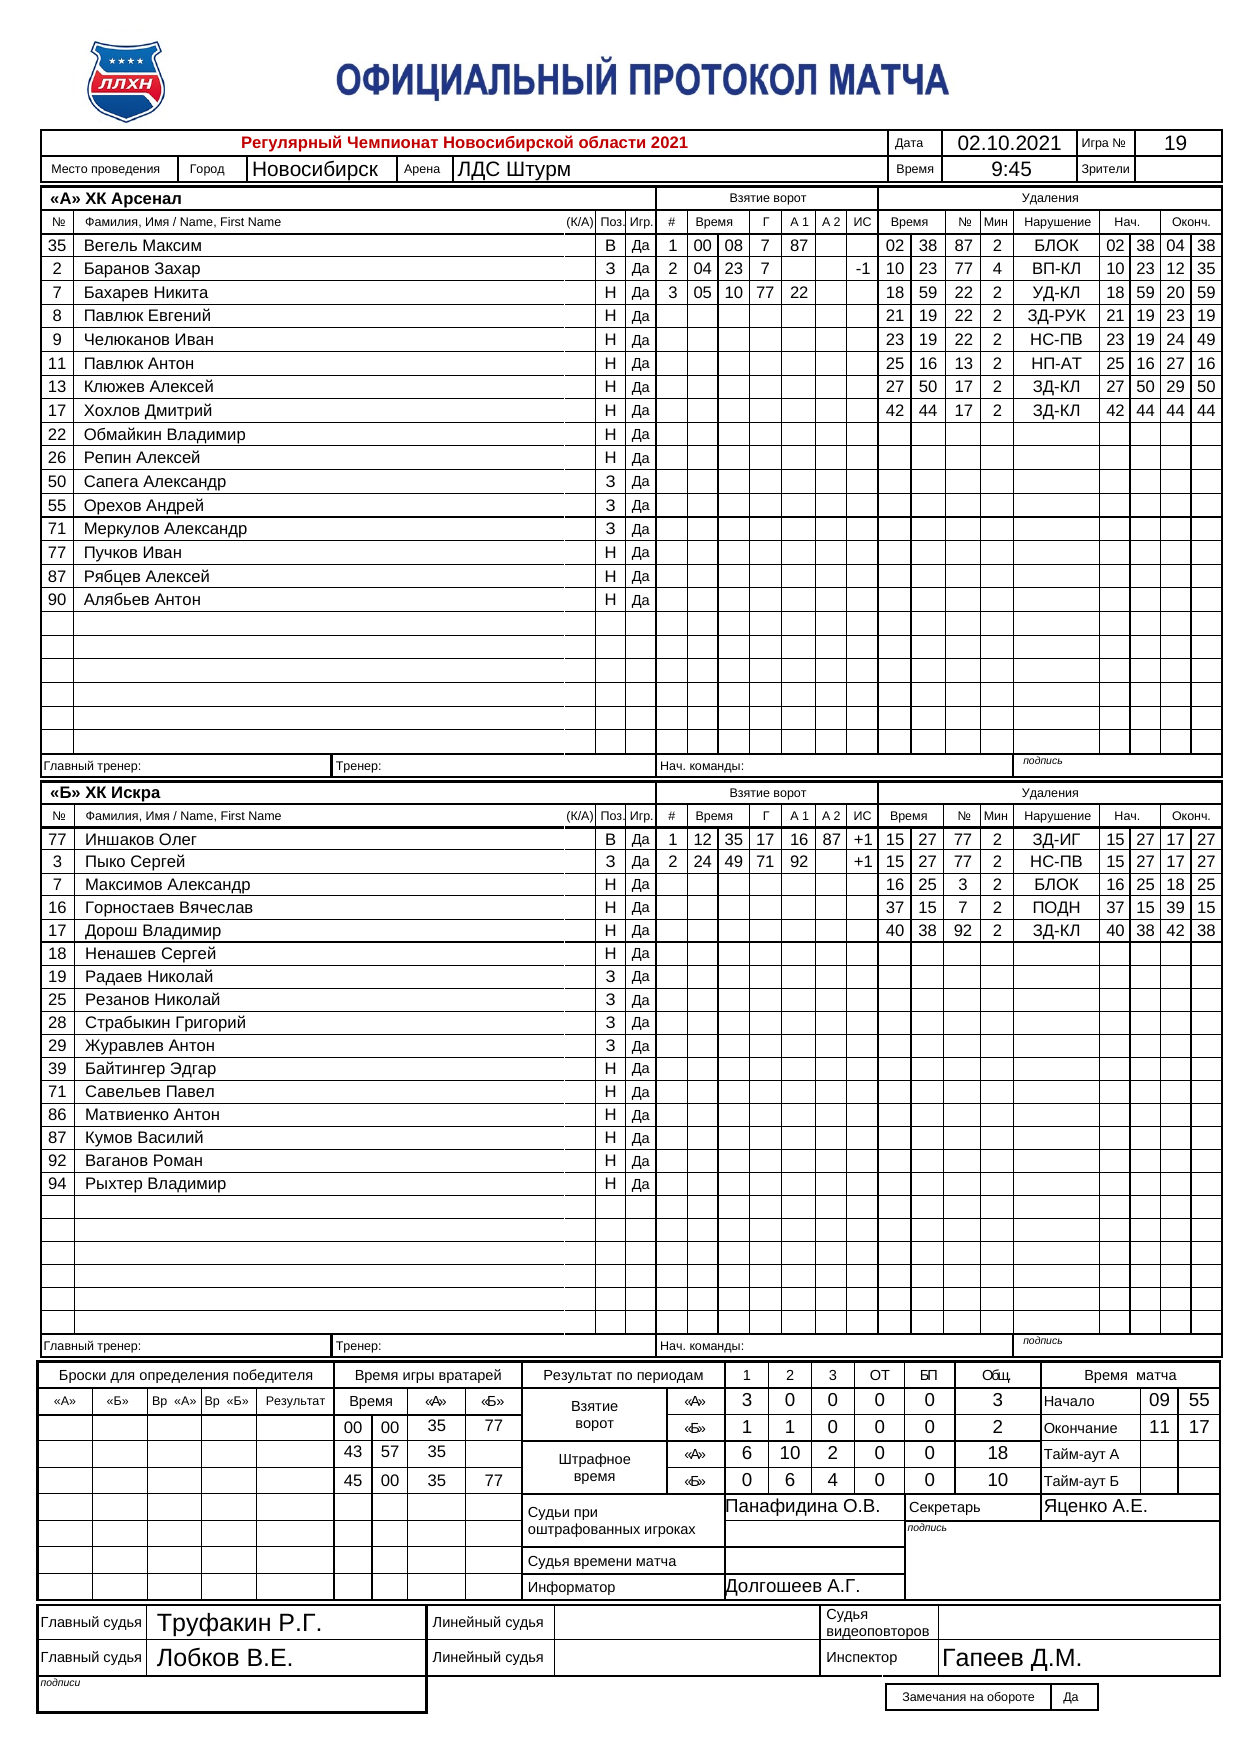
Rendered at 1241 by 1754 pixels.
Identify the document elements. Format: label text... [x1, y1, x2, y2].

table_cell [847, 470, 877, 493]
table_cell 3 [42, 850, 74, 872]
table_cell 7 [750, 235, 781, 256]
table_header Да [1052, 1685, 1097, 1709]
table_cell 55 [42, 494, 73, 516]
table_header Регулярный Чемпионат Новосибирской области 2021 [42, 131, 887, 155]
table_cell [816, 989, 846, 1011]
table_cell Журавлев Антон [75, 1035, 564, 1057]
table_cell [1131, 966, 1160, 987]
table_cell [1131, 683, 1160, 706]
table_cell [847, 588, 877, 611]
table_cell [688, 399, 717, 422]
table_cell [1131, 1104, 1160, 1126]
table_cell [202, 1547, 256, 1573]
table_cell [565, 683, 595, 706]
table_cell [939, 1606, 1219, 1639]
table_cell [981, 494, 1013, 516]
table_cell [719, 305, 749, 327]
table_cell [847, 518, 877, 540]
table_cell [42, 730, 73, 753]
table_cell [879, 1104, 910, 1126]
table_cell [1100, 683, 1129, 706]
table_cell [719, 470, 749, 493]
table_cell 0 [855, 1415, 904, 1440]
table_cell [782, 1127, 815, 1149]
table_cell [688, 1081, 717, 1103]
table_cell «Б» [668, 1415, 724, 1440]
table_cell 15 [1100, 829, 1129, 849]
table_cell Линейный судья [428, 1640, 554, 1675]
table_cell [816, 376, 846, 398]
table_cell [1161, 1311, 1190, 1333]
table_cell 77 [466, 1468, 521, 1493]
table_cell 1 [657, 235, 687, 256]
table_cell [565, 874, 595, 895]
table_cell [912, 1127, 943, 1149]
table_cell [74, 683, 564, 706]
table_cell [782, 1035, 815, 1057]
table_cell [565, 305, 595, 327]
table_cell [847, 565, 877, 587]
table_cell Время [889, 157, 941, 181]
table_cell [883, 1677, 1220, 1681]
table_cell [75, 1311, 564, 1333]
table_cell [1131, 659, 1160, 682]
table_cell [1161, 494, 1190, 516]
table_cell № [42, 805, 74, 826]
table_cell [719, 1035, 749, 1057]
table_cell Да [626, 943, 655, 964]
table_cell [750, 943, 781, 964]
table_cell Г [750, 805, 781, 826]
table_cell [688, 518, 717, 540]
table_cell [750, 659, 781, 682]
table_cell З [596, 850, 625, 872]
table_cell [750, 1012, 781, 1033]
table_cell [847, 1127, 877, 1149]
table_cell 2 [981, 896, 1013, 918]
table_cell [688, 612, 717, 634]
table_cell [719, 588, 749, 611]
table_cell [847, 494, 877, 516]
table_cell [816, 235, 846, 256]
table_cell [1014, 683, 1099, 706]
table_cell [879, 423, 910, 445]
table_cell [912, 730, 945, 753]
table_cell [657, 636, 687, 658]
table_cell [719, 1219, 749, 1241]
table_cell 2 [981, 281, 1013, 303]
table_cell [93, 1574, 147, 1599]
table_cell [847, 1150, 877, 1172]
table_cell [688, 423, 717, 445]
table_cell [1100, 1012, 1129, 1033]
table_cell [1131, 730, 1160, 753]
table_cell Н [596, 1081, 625, 1103]
table_cell [719, 565, 749, 587]
table_cell 2 [981, 235, 1013, 256]
table_cell Нач. [1100, 805, 1160, 826]
table_cell Н [596, 920, 625, 941]
table_cell [257, 1547, 333, 1573]
table_cell [1131, 1058, 1160, 1079]
table_cell [626, 1242, 655, 1264]
table_cell [626, 683, 655, 706]
table_cell [946, 636, 980, 658]
table_cell [148, 1547, 201, 1573]
table_cell Взятие ворот [523, 1389, 666, 1440]
table_header 2 [769, 1363, 811, 1387]
table_cell [596, 1288, 625, 1310]
table_cell [1100, 1104, 1129, 1126]
table_cell Главный тренер: [42, 1335, 330, 1356]
table_cell Хохлов Дмитрий [74, 399, 564, 422]
table_cell [565, 565, 595, 587]
table_cell [626, 1219, 655, 1241]
table_cell [1161, 541, 1190, 564]
table_cell 50 [1131, 376, 1160, 398]
table_cell Ваганов Роман [75, 1150, 564, 1172]
table_cell [1192, 989, 1221, 1011]
table_cell [1192, 1104, 1221, 1126]
table_cell 04 [688, 257, 717, 280]
table_cell [719, 1288, 749, 1310]
table_cell А 1 [782, 805, 815, 826]
table_cell [750, 518, 781, 540]
table_cell [626, 1196, 655, 1218]
table_cell Нач. команды: [657, 755, 1012, 776]
table_cell [750, 1035, 781, 1057]
table_cell [750, 1265, 781, 1287]
table_cell № [946, 211, 980, 233]
table_cell [750, 1173, 781, 1195]
table_cell 16 [912, 352, 945, 374]
table_cell Н [596, 328, 625, 351]
table_cell Н [596, 1127, 625, 1149]
table_cell [626, 659, 655, 682]
table_cell 13 [946, 352, 980, 374]
table_cell Штрафное время [523, 1442, 666, 1493]
table_cell 42 [1100, 399, 1129, 422]
table_cell Орехов Андрей [74, 494, 564, 516]
table_cell [1131, 423, 1160, 445]
table_cell [657, 874, 687, 895]
table_cell Н [596, 399, 625, 422]
table_cell [782, 352, 815, 374]
table_cell [1014, 470, 1099, 493]
table_cell [981, 966, 1013, 987]
table_cell 13 [42, 376, 73, 398]
table_cell ЗД-КЛ [1014, 920, 1099, 941]
table_cell № [42, 211, 73, 233]
table_cell [565, 730, 595, 753]
table_cell [657, 588, 687, 611]
table_cell 0 [855, 1468, 904, 1493]
table_cell [1014, 494, 1099, 516]
table_cell [816, 1058, 846, 1079]
table_cell Да [626, 1150, 655, 1172]
table_cell [879, 1058, 910, 1079]
table_cell [596, 707, 625, 729]
table_cell 0 [905, 1415, 954, 1440]
table_cell Алябьев Антон [74, 588, 564, 611]
table_cell [816, 470, 846, 493]
table_cell [912, 565, 945, 587]
table_cell Время [688, 211, 749, 233]
table_cell 02 [879, 235, 910, 256]
table_cell [565, 423, 595, 445]
table_cell 2 [981, 328, 1013, 351]
table_cell Н [596, 446, 625, 469]
table_cell Страбыкин Григорий [75, 1012, 564, 1033]
table_cell [946, 518, 980, 540]
table_cell 17 [1161, 829, 1190, 849]
table_cell Н [596, 874, 625, 895]
table_cell [373, 1574, 407, 1599]
table_cell Главный судья [39, 1640, 146, 1675]
table_cell [816, 707, 846, 729]
table_cell Горностаев Вячеслав [75, 896, 564, 918]
table_cell [782, 612, 815, 634]
table_cell 10 [879, 257, 910, 280]
table_cell [1014, 989, 1099, 1011]
table_cell 17 [946, 399, 980, 422]
table_cell (К/А) [565, 211, 595, 233]
table_cell [688, 636, 717, 658]
table_cell 16 [1100, 874, 1129, 895]
table_cell [719, 328, 749, 351]
table_cell Да [626, 1127, 655, 1149]
table_cell [879, 1219, 910, 1241]
table_cell [750, 494, 781, 516]
table_cell [719, 1150, 749, 1172]
table_cell [148, 1574, 201, 1599]
table_cell [944, 1012, 980, 1033]
table_cell 25 [1192, 874, 1221, 895]
table_cell Нарушение [1014, 805, 1099, 826]
table_cell [688, 1058, 717, 1079]
table_cell [1100, 1219, 1129, 1241]
table_cell 17 [42, 399, 73, 422]
table_cell [782, 1104, 815, 1126]
table_cell Да [626, 470, 655, 493]
table_cell 87 [946, 235, 980, 256]
table_cell [782, 399, 815, 422]
table_cell 00 [335, 1416, 371, 1440]
table_cell [596, 612, 625, 634]
table_cell [93, 1494, 147, 1520]
table_cell ЗД-КЛ [1014, 399, 1099, 422]
table_cell Долгошеев А.Г. [726, 1575, 904, 1599]
table_cell [1136, 157, 1221, 181]
table_cell Время [879, 211, 945, 233]
table_cell [1014, 1311, 1099, 1333]
table_cell [912, 588, 945, 611]
table_cell «А» [668, 1389, 724, 1413]
table_cell [565, 1012, 595, 1033]
table_cell Вр «Б» [202, 1389, 256, 1413]
table_cell [565, 966, 595, 987]
table_header Общ. [956, 1363, 1040, 1387]
table_cell [1014, 588, 1099, 611]
table_cell 19 [912, 305, 945, 327]
table_cell [257, 1574, 333, 1599]
table_cell [879, 966, 910, 987]
table_cell [42, 1311, 74, 1333]
table_cell [42, 1196, 74, 1218]
table_cell [657, 707, 687, 729]
table_cell [626, 1288, 655, 1310]
table_cell [719, 1173, 749, 1195]
table_cell [750, 707, 781, 729]
table_cell [1192, 683, 1221, 706]
table_cell 44 [1131, 399, 1160, 422]
table_cell [816, 943, 846, 964]
table_cell [912, 1081, 943, 1103]
table_cell [39, 1574, 92, 1599]
table_cell [335, 1547, 371, 1573]
table_cell [719, 920, 749, 941]
table_cell [1100, 989, 1129, 1011]
table_cell [912, 1219, 943, 1241]
table_cell [596, 1242, 625, 1264]
table_cell [816, 446, 846, 469]
table_cell [719, 1196, 749, 1218]
table_cell [981, 1127, 1013, 1149]
table_cell [782, 659, 815, 682]
table_cell 2 [956, 1415, 1040, 1440]
table_cell [1014, 1058, 1099, 1079]
table_cell [1161, 943, 1190, 964]
table_cell [1161, 1173, 1190, 1195]
table_cell [1161, 1127, 1190, 1149]
table_cell [555, 1606, 819, 1639]
table_cell [657, 1219, 687, 1241]
table_cell 3 [956, 1389, 1040, 1413]
table_cell Да [626, 446, 655, 469]
table_cell [1161, 1288, 1190, 1310]
table_cell [657, 565, 687, 587]
table_cell 23 [719, 257, 749, 280]
table_cell [1192, 1196, 1221, 1218]
table_cell 23 [912, 257, 945, 280]
table_cell 25 [1131, 874, 1160, 895]
table_cell [1161, 1196, 1190, 1218]
table_cell [981, 1265, 1013, 1287]
table_cell Да [626, 829, 655, 849]
table_cell [782, 257, 815, 280]
table_cell [782, 1242, 815, 1264]
table_cell [750, 588, 781, 611]
table_cell 4 [812, 1468, 854, 1493]
table_cell [981, 1288, 1013, 1310]
table_cell Иншаков Олег [75, 829, 564, 849]
table_cell Радаев Николай [75, 966, 564, 987]
table_cell [1192, 707, 1221, 729]
table_cell [782, 1081, 815, 1103]
table_cell ПОДН [1014, 896, 1099, 918]
table_cell [93, 1441, 147, 1467]
table_cell [1161, 446, 1190, 469]
table_cell 22 [946, 281, 980, 303]
table_cell Да [626, 541, 655, 564]
table_cell 77 [944, 850, 980, 872]
table_cell Да [626, 874, 655, 895]
table_cell [944, 1035, 980, 1057]
table_cell [657, 943, 687, 964]
table_cell 10 [769, 1442, 811, 1467]
table_cell [782, 920, 815, 941]
table_cell Фамилия, Имя / Name, First Name [74, 211, 565, 233]
table_cell 2 [42, 257, 73, 280]
table_cell Сапега Александр [74, 470, 564, 493]
table_cell [1161, 707, 1190, 729]
table_cell [657, 494, 687, 516]
table_cell Окончание [1042, 1415, 1140, 1440]
table_cell [1014, 1219, 1099, 1241]
table_header Результат по периодам [523, 1363, 724, 1387]
table_cell [719, 376, 749, 398]
table_cell Пыко Сергей [75, 850, 564, 872]
table_cell [688, 328, 717, 351]
table_cell [1014, 1035, 1099, 1057]
table_cell 49 [719, 850, 749, 872]
table_cell [750, 565, 781, 587]
table_cell [688, 376, 717, 398]
table_cell [750, 1127, 781, 1149]
table_cell [1014, 1012, 1099, 1033]
table_cell [816, 1173, 846, 1195]
table_cell 27 [912, 829, 943, 849]
table_cell [847, 612, 877, 634]
table_cell Да [626, 281, 655, 303]
table_cell [1100, 966, 1129, 987]
table_cell [1131, 588, 1160, 611]
table_cell [847, 1173, 877, 1195]
table_header Время матча [1042, 1363, 1219, 1387]
table_cell 2 [812, 1442, 854, 1467]
table_cell [626, 707, 655, 729]
table_cell [944, 1311, 980, 1333]
table_cell [944, 989, 980, 1011]
table_cell 28 [42, 1012, 74, 1033]
table_cell Да [626, 494, 655, 516]
table_cell [565, 1150, 595, 1172]
table_cell [688, 896, 717, 918]
table_cell 16 [782, 829, 815, 849]
table_cell 1 [657, 829, 687, 849]
table_cell [816, 1012, 846, 1033]
table_cell [657, 541, 687, 564]
table_cell [879, 636, 910, 658]
table_cell [912, 1104, 943, 1126]
table_cell [565, 1104, 595, 1126]
table_cell 50 [42, 470, 73, 493]
table_cell [565, 1311, 595, 1333]
table_cell 92 [944, 920, 980, 941]
table_cell Зрители [1078, 157, 1134, 181]
table_cell [626, 612, 655, 634]
table_cell [148, 1416, 201, 1440]
table_cell [847, 1081, 877, 1103]
table_cell [981, 1035, 1013, 1057]
table_cell 38 [912, 920, 943, 941]
table_cell [657, 1127, 687, 1149]
table_cell [782, 1311, 815, 1333]
table_cell [335, 1574, 371, 1599]
table_cell 0 [905, 1442, 954, 1467]
table_cell [816, 1127, 846, 1149]
table_cell [946, 470, 980, 493]
table_cell [688, 1012, 717, 1033]
table_cell [847, 1058, 877, 1079]
table_cell [816, 1196, 846, 1218]
table_cell Баранов Захар [74, 257, 564, 280]
table_cell 35 [719, 829, 749, 849]
table_cell [1131, 1265, 1160, 1287]
table_cell [565, 1288, 595, 1310]
table_cell ЛДС Штурм [454, 157, 887, 181]
table_cell 71 [750, 850, 781, 872]
table_cell [688, 1150, 717, 1172]
table_cell З [596, 989, 625, 1011]
picture [5, 28, 1179, 129]
table_cell [719, 966, 749, 987]
table_cell НС-ПВ [1014, 328, 1099, 351]
table_cell Да [626, 1035, 655, 1057]
table_cell [847, 683, 877, 706]
table_cell Тайм-аут Б [1042, 1468, 1140, 1493]
table_cell [782, 423, 815, 445]
table_cell Время [688, 805, 749, 826]
table_cell [1192, 1035, 1221, 1057]
table_cell [847, 399, 877, 422]
table_cell [75, 1219, 564, 1241]
table_cell 15 [1131, 896, 1160, 918]
table_cell [946, 659, 980, 682]
table_header Время игры вратарей [335, 1363, 521, 1387]
table_cell [782, 683, 815, 706]
table_cell [981, 1196, 1013, 1218]
table_cell [816, 612, 846, 634]
table_cell [565, 541, 595, 564]
table_cell 29 [42, 1035, 74, 1057]
table_cell [565, 352, 595, 374]
table_cell [75, 1196, 564, 1218]
table_cell Н [596, 1173, 625, 1195]
table_cell 16 [1131, 352, 1160, 374]
table_cell [1161, 659, 1190, 682]
table_cell 2 [981, 376, 1013, 398]
table_cell 59 [912, 281, 945, 303]
table_cell [750, 399, 781, 422]
table_cell 22 [42, 423, 73, 445]
table_cell Н [596, 541, 625, 564]
table_cell [1192, 1058, 1221, 1079]
table_cell 39 [1161, 896, 1190, 918]
table_cell [981, 1081, 1013, 1103]
table_cell [202, 1441, 256, 1467]
table_cell [782, 1265, 815, 1287]
table_cell [1131, 1150, 1160, 1172]
table_cell 94 [42, 1173, 74, 1195]
table_cell Рябцев Алексей [74, 565, 564, 587]
table_cell З [596, 1012, 625, 1033]
table_cell [750, 896, 781, 918]
table_cell [1131, 612, 1160, 634]
table_cell [782, 1173, 815, 1195]
table_cell [1192, 1242, 1221, 1264]
table_cell [1100, 588, 1129, 611]
table_cell [879, 659, 910, 682]
table_cell Секретарь [906, 1495, 1040, 1520]
table_cell [1014, 612, 1099, 634]
table_cell 55 [1179, 1389, 1219, 1413]
table_cell [1014, 943, 1099, 964]
table_cell 25 [42, 989, 74, 1011]
table_cell [912, 1173, 943, 1195]
table_cell [1100, 1311, 1129, 1333]
table_cell 45 [335, 1468, 371, 1493]
table_cell [847, 920, 877, 941]
table_cell [657, 1242, 687, 1264]
table_cell [750, 1288, 781, 1310]
table_cell [1014, 1288, 1099, 1310]
table_cell [565, 636, 595, 658]
table_cell [1161, 989, 1190, 1011]
table_cell Максимов Александр [75, 874, 564, 895]
table_cell [596, 636, 625, 658]
table_cell [912, 659, 945, 682]
table_cell Нач. команды: [657, 1335, 1012, 1356]
table_cell [1014, 1127, 1099, 1149]
table_cell [750, 328, 781, 351]
table_cell [596, 683, 625, 706]
table_cell [981, 518, 1013, 540]
table_cell З [596, 257, 625, 280]
table_cell Судьи при оштрафованных игроках [523, 1495, 724, 1546]
table_cell 77 [42, 541, 73, 564]
table_cell [782, 376, 815, 398]
table_cell Судья времени матча [523, 1548, 724, 1573]
table_cell 12 [1161, 257, 1190, 280]
table_cell [93, 1468, 147, 1493]
table_cell 11 [1141, 1415, 1177, 1440]
table_cell [782, 989, 815, 1011]
table_cell 8 [42, 305, 73, 327]
table_header Взятие ворот [657, 188, 877, 209]
table_cell [847, 730, 877, 753]
table_cell [719, 1265, 749, 1287]
table_cell [879, 541, 910, 564]
table_cell [596, 730, 625, 753]
table_cell 17 [42, 920, 74, 941]
table_cell [750, 1104, 781, 1126]
table_cell 77 [466, 1416, 521, 1440]
table_cell 38 [1192, 920, 1221, 941]
table_cell +1 [847, 829, 877, 849]
table_cell [657, 399, 687, 422]
table_cell НС-ПВ [1014, 850, 1099, 872]
table_cell [719, 659, 749, 682]
table_cell [981, 1150, 1013, 1172]
table_cell [847, 874, 877, 895]
table_cell [912, 494, 945, 516]
table_cell [42, 659, 73, 682]
table_cell [782, 896, 815, 918]
table_cell 38 [1192, 235, 1221, 256]
table_cell [719, 541, 749, 564]
table_cell 6 [769, 1468, 811, 1493]
table_cell [912, 541, 945, 564]
table_cell 2 [657, 257, 687, 280]
table_cell [688, 707, 717, 729]
table_cell [1192, 1173, 1221, 1195]
table_cell [1131, 1311, 1160, 1333]
table_cell Да [626, 235, 655, 256]
table_cell [1100, 943, 1129, 964]
table_cell [847, 659, 877, 682]
table_cell Г [750, 211, 781, 233]
table_cell 24 [688, 850, 717, 872]
table_cell [148, 1521, 201, 1546]
table_cell [750, 730, 781, 753]
table_cell [944, 1081, 980, 1103]
table_cell [726, 1548, 904, 1573]
table_cell 16 [42, 896, 74, 918]
table_cell Город [179, 157, 246, 181]
table_cell [719, 943, 749, 964]
table_cell [373, 1521, 407, 1546]
table_cell [946, 612, 980, 634]
table_cell [466, 1574, 521, 1599]
table_cell 27 [1161, 352, 1190, 374]
table_cell [912, 683, 945, 706]
table_cell [1192, 1150, 1221, 1172]
table_cell [879, 730, 910, 753]
table_cell [428, 1677, 882, 1711]
table_cell [879, 683, 910, 706]
table_header 3 [812, 1363, 854, 1387]
table_cell [782, 541, 815, 564]
table_cell [1192, 659, 1221, 682]
table_cell Бахарев Никита [74, 281, 564, 303]
table_cell Н [596, 305, 625, 327]
table_cell 18 [879, 281, 910, 303]
table_cell [946, 730, 980, 753]
table_cell [879, 1196, 910, 1218]
table_cell [1014, 636, 1099, 658]
table_cell [1161, 423, 1190, 445]
table_cell Нач. [1100, 211, 1160, 233]
table_cell [1192, 494, 1221, 516]
table_cell 6 [726, 1442, 768, 1467]
table_cell Нарушение [1014, 211, 1099, 233]
table_cell [657, 423, 687, 445]
table_cell 44 [1192, 399, 1221, 422]
table_cell 09 [1141, 1389, 1177, 1413]
table_cell [565, 470, 595, 493]
table_cell [657, 896, 687, 918]
table_cell Результат [257, 1389, 333, 1413]
table_cell [782, 966, 815, 987]
table_cell [1100, 470, 1129, 493]
table_cell З [596, 1035, 625, 1057]
table_cell [816, 1104, 846, 1126]
table_cell [626, 1311, 655, 1333]
table_cell Да [626, 352, 655, 374]
table_cell [750, 446, 781, 469]
table_cell 15 [1192, 896, 1221, 918]
table_cell Н [596, 423, 625, 445]
table_cell [42, 683, 73, 706]
table_cell [657, 518, 687, 540]
table_cell [1100, 730, 1129, 753]
table_cell [1014, 730, 1099, 753]
table_cell [688, 1219, 717, 1241]
table_cell Инспектор [821, 1640, 938, 1675]
table_cell [719, 423, 749, 445]
table_cell [750, 376, 781, 398]
table_cell [565, 1058, 595, 1079]
table_cell [565, 1219, 595, 1241]
table_cell [912, 1035, 943, 1057]
table_cell Время [335, 1389, 407, 1413]
table_cell [1131, 518, 1160, 540]
table_cell [816, 659, 846, 682]
table_cell [719, 1242, 749, 1264]
table_cell Пучков Иван [74, 541, 564, 564]
table_cell [1161, 1150, 1190, 1172]
table_cell Гапеев Д.М. [939, 1640, 1219, 1675]
table_cell Да [626, 565, 655, 587]
table_cell [719, 636, 749, 658]
table_cell [1192, 565, 1221, 587]
table_cell [565, 281, 595, 303]
table_cell [93, 1547, 147, 1573]
table_cell [719, 683, 749, 706]
table_cell [688, 305, 717, 327]
table_cell Н [596, 565, 625, 587]
table_cell [93, 1416, 147, 1440]
table_cell [719, 399, 749, 422]
table_cell [1192, 518, 1221, 540]
table_cell 37 [879, 896, 910, 918]
table_cell [847, 423, 877, 445]
table_cell [657, 1104, 687, 1126]
table_cell Поз. [596, 211, 625, 233]
table_cell [1100, 1058, 1129, 1079]
table_cell Время [879, 805, 943, 826]
table_cell [912, 1150, 943, 1172]
table_cell [657, 989, 687, 1011]
table_header Игра № [1078, 131, 1134, 155]
table_cell [847, 1219, 877, 1241]
table_cell [944, 1219, 980, 1241]
table_cell Да [626, 399, 655, 422]
table_cell [565, 446, 595, 469]
table_cell [565, 850, 595, 872]
table_cell [847, 989, 877, 1011]
table_cell [847, 352, 877, 374]
table_cell [688, 989, 717, 1011]
table_cell 18 [42, 943, 74, 964]
table_cell [879, 1265, 910, 1287]
table_cell [816, 636, 846, 658]
table_cell [782, 1219, 815, 1241]
table_cell 37 [1100, 896, 1129, 918]
table_cell «А» [408, 1389, 465, 1413]
table_cell [1100, 612, 1129, 634]
table_cell Тренер: [333, 1335, 655, 1356]
table_cell [688, 352, 717, 374]
table_cell [1131, 707, 1160, 729]
table_cell 27 [1100, 376, 1129, 398]
table_cell [847, 376, 877, 398]
table_cell [782, 707, 815, 729]
table_cell [1192, 1288, 1221, 1310]
table_cell [596, 659, 625, 682]
table_cell [912, 1242, 943, 1264]
table_cell [816, 1288, 846, 1310]
table_cell [782, 588, 815, 611]
table_cell [565, 659, 595, 682]
table_cell «А» [39, 1389, 92, 1413]
table_cell [565, 612, 595, 634]
table_cell [981, 683, 1013, 706]
table_cell [946, 423, 980, 445]
table_cell 87 [42, 565, 73, 587]
table_cell [688, 874, 717, 895]
table_cell [912, 518, 945, 540]
table_cell [879, 565, 910, 587]
table_cell 3 [657, 281, 687, 303]
table_cell [688, 446, 717, 469]
table_cell [1014, 1196, 1099, 1218]
table_cell 17 [1161, 850, 1190, 872]
table_cell [879, 1150, 910, 1172]
table_cell 19 [1131, 328, 1160, 351]
table_cell [981, 943, 1013, 964]
table_cell [879, 470, 910, 493]
table_cell [981, 446, 1013, 469]
table_cell [148, 1468, 201, 1493]
table_cell [408, 1521, 465, 1546]
table_cell [750, 1058, 781, 1079]
table_cell [1100, 518, 1129, 540]
table_cell 23 [1161, 305, 1190, 327]
table_cell 35 [408, 1416, 465, 1440]
table_cell БЛОК [1014, 235, 1099, 256]
table_cell [816, 1035, 846, 1057]
table_cell [466, 1521, 521, 1546]
table_cell [1131, 541, 1160, 564]
table_cell [688, 541, 717, 564]
table_cell Игр. [626, 805, 655, 826]
table_cell 7 [750, 257, 781, 280]
table_cell [912, 446, 945, 469]
table_cell [1131, 1081, 1160, 1103]
table_cell [944, 966, 980, 987]
table_cell [944, 943, 980, 964]
table_cell [912, 423, 945, 445]
table_cell [847, 541, 877, 564]
table_cell [719, 896, 749, 918]
table_cell 21 [1100, 305, 1129, 327]
table_cell 23 [1100, 328, 1129, 351]
table_cell Да [626, 966, 655, 987]
table_cell 9 [42, 328, 73, 351]
table_cell [1100, 446, 1129, 469]
table_cell [565, 376, 595, 398]
table_header 02.10.2021 [943, 131, 1076, 155]
table_cell [148, 1494, 201, 1520]
table_cell [202, 1468, 256, 1493]
table_cell [1100, 1196, 1129, 1218]
table_cell 49 [1192, 328, 1221, 351]
table_cell 17 [750, 829, 781, 849]
table_cell [847, 328, 877, 351]
table_cell [816, 1081, 846, 1103]
table_cell [816, 423, 846, 445]
table_cell А 2 [816, 805, 846, 826]
table_cell [688, 494, 717, 516]
table_cell 38 [1131, 920, 1160, 941]
table_cell [816, 1311, 846, 1333]
table_cell [782, 305, 815, 327]
table_cell Судья видеоповторов [821, 1606, 938, 1639]
table_cell Н [596, 376, 625, 398]
table_cell [981, 636, 1013, 658]
table_cell [981, 1219, 1013, 1241]
table_cell [847, 1196, 877, 1218]
table_cell В [596, 235, 625, 256]
table_cell Мин [981, 805, 1013, 826]
table_cell 18 [1161, 874, 1190, 895]
table_cell [408, 1494, 465, 1520]
table_cell [750, 874, 781, 895]
table_cell Оконч. [1161, 211, 1221, 233]
table_cell [1131, 1219, 1160, 1241]
table_cell [981, 612, 1013, 634]
table_cell [688, 1265, 717, 1287]
table_cell [782, 636, 815, 658]
table_cell 21 [879, 305, 910, 327]
table_cell подпись [906, 1522, 1219, 1599]
table_cell [1192, 966, 1221, 987]
table_cell Информатор [523, 1575, 724, 1599]
table_cell [1179, 1468, 1219, 1493]
table_cell [750, 1219, 781, 1241]
table_cell 92 [42, 1150, 74, 1172]
table_cell [1100, 636, 1129, 658]
table_cell [74, 636, 564, 658]
table_cell Обмайкин Владимир [74, 423, 564, 445]
table_cell 44 [1161, 399, 1190, 422]
table_cell З [596, 470, 625, 493]
table_cell Арена [398, 157, 452, 181]
table_cell 20 [1161, 281, 1190, 303]
table_cell [657, 470, 687, 493]
table_cell [816, 257, 846, 280]
table_cell [719, 707, 749, 729]
table_cell 77 [944, 829, 980, 849]
table_cell [466, 1441, 521, 1467]
table_cell [202, 1494, 256, 1520]
table_cell [719, 989, 749, 1011]
table_cell 7 [944, 896, 980, 918]
table_cell [565, 896, 595, 918]
table_cell 12 [688, 829, 717, 849]
table_cell [1161, 730, 1190, 753]
table_cell 87 [782, 235, 815, 256]
table_cell [1100, 565, 1129, 587]
table_cell [1161, 565, 1190, 587]
table_cell [657, 730, 687, 753]
table_cell [719, 1104, 749, 1126]
table_cell [981, 588, 1013, 611]
table_cell 2 [981, 399, 1013, 422]
table_cell 00 [373, 1416, 407, 1440]
table_cell [782, 446, 815, 469]
table_cell Рыхтер Владимир [75, 1173, 564, 1195]
table_cell [657, 1012, 687, 1033]
table_cell [912, 636, 945, 658]
table_cell [847, 636, 877, 658]
table_cell [1131, 943, 1160, 964]
table_cell Да [626, 1081, 655, 1103]
table_cell А 2 [816, 211, 846, 233]
table_cell [719, 1127, 749, 1149]
table_cell [981, 989, 1013, 1011]
table_cell [1192, 1265, 1221, 1287]
table_cell [1179, 1441, 1219, 1467]
table_cell «Б» [668, 1468, 724, 1493]
table_cell [816, 518, 846, 540]
table_cell [847, 966, 877, 987]
table_cell [1014, 565, 1099, 587]
table_cell Фамилия, Имя / Name, First Name [75, 805, 565, 826]
table_cell [750, 683, 781, 706]
table_cell 24 [1161, 328, 1190, 351]
table_cell 19 [42, 966, 74, 987]
table_cell [42, 636, 73, 658]
table_cell 92 [782, 850, 815, 872]
table_cell [719, 446, 749, 469]
table_cell [42, 612, 73, 634]
table_cell [981, 470, 1013, 493]
table_cell [847, 1035, 877, 1057]
table_cell Н [596, 352, 625, 374]
table_cell 35 [1192, 257, 1221, 280]
table_cell [879, 1035, 910, 1057]
table_cell [750, 1081, 781, 1103]
table_cell [1192, 1219, 1221, 1241]
table_cell [879, 943, 910, 964]
table_cell [75, 1242, 564, 1264]
table_cell [912, 1196, 943, 1218]
table_cell 05 [688, 281, 717, 303]
table_cell [847, 707, 877, 729]
table_cell Да [626, 376, 655, 398]
table_cell Н [596, 1104, 625, 1126]
table_cell [1192, 588, 1221, 611]
table_cell [1100, 1081, 1129, 1103]
table_cell 15 [1100, 850, 1129, 872]
table_cell [565, 328, 595, 351]
table_cell [847, 281, 877, 303]
table_cell (К/А) [565, 805, 595, 826]
table_cell [1100, 423, 1129, 445]
table_cell 27 [1192, 829, 1221, 849]
table_cell [750, 1242, 781, 1264]
table_cell [657, 446, 687, 469]
table_cell [847, 1311, 877, 1333]
table_cell 23 [879, 328, 910, 351]
table_header Удаления [879, 783, 1221, 803]
table_cell [565, 943, 595, 964]
table_cell Байтингер Эдгар [75, 1058, 564, 1079]
table_cell 4 [981, 257, 1013, 280]
table_cell [816, 541, 846, 564]
table_cell [75, 1265, 564, 1287]
table_cell [816, 896, 846, 918]
table_cell [257, 1416, 333, 1440]
table_header Замечания на обороте [887, 1685, 1050, 1709]
table_cell Игр. [626, 211, 655, 233]
table_cell Да [626, 328, 655, 351]
table_cell подпись [1014, 755, 1221, 776]
table_cell [750, 352, 781, 374]
table_cell [879, 1012, 910, 1033]
table_cell [912, 943, 943, 964]
table_cell [847, 446, 877, 469]
table_cell [565, 1035, 595, 1057]
table_header Взятие ворот [657, 783, 877, 803]
table_cell [39, 1416, 92, 1440]
table_cell [1131, 494, 1160, 516]
table_cell [657, 1150, 687, 1172]
table_cell [879, 1311, 910, 1333]
table_cell [719, 494, 749, 516]
table_cell [750, 989, 781, 1011]
table_cell Н [596, 896, 625, 918]
table_cell 0 [855, 1389, 904, 1413]
table_cell 16 [1192, 352, 1221, 374]
table_cell [816, 494, 846, 516]
table_cell [981, 1242, 1013, 1264]
table_cell [688, 1288, 717, 1310]
table_cell [657, 1196, 687, 1218]
table_cell [750, 966, 781, 987]
table_cell 16 [879, 874, 910, 895]
table_cell [1100, 494, 1129, 516]
table_cell 42 [879, 399, 910, 422]
table_cell -1 [847, 257, 877, 280]
table_cell [981, 1012, 1013, 1033]
table_cell [657, 659, 687, 682]
table_cell [782, 565, 815, 587]
table_cell Н [596, 943, 625, 964]
table_cell 7 [42, 874, 74, 895]
table_cell [1192, 943, 1221, 964]
table_cell [1161, 1035, 1190, 1057]
table_cell [1192, 541, 1221, 564]
table_cell 17 [946, 376, 980, 398]
table_cell 0 [855, 1442, 904, 1467]
table_cell [657, 352, 687, 374]
table_cell ЗД-КЛ [1014, 376, 1099, 398]
table_cell Да [626, 1058, 655, 1079]
table_cell Да [626, 1104, 655, 1126]
table_cell [74, 612, 564, 634]
table_cell [816, 399, 846, 422]
table_cell Место проведения [42, 157, 177, 181]
table_header «А» ХК Арсенал [42, 188, 655, 209]
table_cell [1014, 518, 1099, 540]
table_cell 10 [956, 1468, 1040, 1493]
table_cell [750, 541, 781, 564]
table_cell Савельев Павел [75, 1081, 564, 1103]
table_cell Вегель Максим [74, 235, 564, 256]
table_cell [596, 1219, 625, 1241]
table_cell [565, 829, 595, 849]
table_cell [879, 1288, 910, 1310]
table_cell [912, 1012, 943, 1033]
table_cell [912, 1288, 943, 1310]
table_cell подписи [39, 1677, 425, 1711]
table_cell [912, 966, 943, 987]
table_cell [782, 494, 815, 516]
table_cell [816, 730, 846, 753]
table_cell [555, 1640, 819, 1675]
table_cell [782, 1150, 815, 1172]
table_cell [408, 1574, 465, 1599]
table_cell [981, 1311, 1013, 1333]
table_cell [847, 1104, 877, 1126]
table_cell Н [596, 588, 625, 611]
table_cell 59 [1192, 281, 1221, 303]
table_cell 87 [42, 1127, 74, 1149]
table_cell 00 [373, 1468, 407, 1493]
table_cell 0 [812, 1389, 854, 1413]
table_cell [657, 1058, 687, 1079]
table_cell [596, 1265, 625, 1287]
table_cell 27 [879, 376, 910, 398]
table_cell 2 [981, 829, 1013, 849]
table_cell ИС [847, 805, 877, 826]
table_cell [1014, 966, 1099, 987]
table_cell Меркулов Александр [74, 518, 564, 540]
table_cell [1100, 707, 1129, 729]
table_cell 3 [726, 1389, 768, 1413]
table_cell [719, 874, 749, 895]
table_cell Яценко А.Е. [1042, 1495, 1219, 1520]
table_cell Да [626, 518, 655, 540]
table_cell 71 [42, 518, 73, 540]
table_cell [565, 989, 595, 1011]
table_cell [466, 1494, 521, 1520]
table_cell 39 [42, 1058, 74, 1079]
table_cell [816, 1242, 846, 1264]
table_cell [1161, 470, 1190, 493]
table_cell [879, 989, 910, 1011]
table_cell [565, 1196, 595, 1218]
table_cell [565, 399, 595, 422]
table_cell [782, 470, 815, 493]
table_cell [816, 850, 846, 872]
table_cell 35 [408, 1441, 465, 1467]
table_cell [719, 352, 749, 374]
table_cell [1014, 1265, 1099, 1287]
table_cell [1161, 1012, 1190, 1033]
table_cell [1161, 1104, 1190, 1126]
table_cell [912, 612, 945, 634]
table_cell [596, 1311, 625, 1333]
table_cell [847, 305, 877, 327]
table_cell 40 [879, 920, 910, 941]
table_cell [93, 1521, 147, 1546]
table_cell [565, 1265, 595, 1287]
table_cell [565, 588, 595, 611]
table_cell [1192, 612, 1221, 634]
table_cell [750, 423, 781, 445]
table_cell [42, 707, 73, 729]
table_cell Поз. [596, 805, 625, 826]
table_cell [626, 636, 655, 658]
table_cell [1192, 1127, 1221, 1149]
table_cell 19 [1192, 305, 1221, 327]
table_cell [750, 1150, 781, 1172]
table_cell [596, 1196, 625, 1218]
table_cell [39, 1521, 92, 1546]
table_cell [688, 565, 717, 587]
table_cell [688, 1173, 717, 1195]
table_cell [202, 1574, 256, 1599]
table_cell 17 [1179, 1415, 1219, 1440]
table_cell 10 [1100, 257, 1129, 280]
table_cell [1161, 683, 1190, 706]
table_cell 27 [1192, 850, 1221, 872]
table_cell [408, 1547, 465, 1573]
table_cell ВП-КЛ [1014, 257, 1099, 280]
table_cell Клюжев Алексей [74, 376, 564, 398]
table_cell [782, 1196, 815, 1218]
table_cell Резанов Николай [75, 989, 564, 1011]
table_cell «Б» [93, 1389, 147, 1413]
table_cell 44 [912, 399, 945, 422]
table_cell [946, 494, 980, 516]
table_cell [335, 1521, 371, 1546]
table_cell 50 [912, 376, 945, 398]
table_cell Новосибирск [248, 157, 396, 181]
table_cell Да [626, 920, 655, 941]
table_cell Н [596, 1150, 625, 1172]
table_cell [1161, 636, 1190, 658]
table_cell [847, 896, 877, 918]
table_cell [879, 494, 910, 516]
table_cell 77 [946, 257, 980, 280]
table_cell 26 [42, 446, 73, 469]
table_cell 43 [335, 1441, 371, 1467]
table_cell [719, 1311, 749, 1333]
table_cell 50 [1192, 376, 1221, 398]
table_cell Тренер: [333, 755, 655, 776]
table_cell [719, 730, 749, 753]
table_cell 18 [1100, 281, 1129, 303]
table_cell [688, 1035, 717, 1057]
table_cell [688, 1127, 717, 1149]
table_cell Да [626, 423, 655, 445]
table_cell [1014, 1081, 1099, 1103]
table_cell [257, 1468, 333, 1493]
table_cell [1131, 1196, 1160, 1218]
table_cell ЗД-РУК [1014, 305, 1099, 327]
table_cell [944, 1058, 980, 1079]
table_cell [719, 1012, 749, 1033]
table_cell 0 [905, 1389, 954, 1413]
table_cell [816, 683, 846, 706]
table_cell [565, 1081, 595, 1103]
table_cell [466, 1547, 521, 1573]
table_cell [1100, 1265, 1129, 1287]
table_cell ИС [847, 211, 877, 233]
table_cell [879, 446, 910, 469]
table_cell [879, 1081, 910, 1103]
table_cell [1131, 470, 1160, 493]
table_cell 0 [769, 1389, 811, 1413]
table_cell [565, 707, 595, 729]
table_cell [688, 966, 717, 987]
table_cell [946, 541, 980, 564]
table_cell [944, 1104, 980, 1126]
table_cell 15 [879, 829, 910, 849]
table_cell Труфакин Р.Г. [147, 1606, 425, 1639]
table_cell 9:45 [943, 157, 1076, 181]
table_cell [816, 588, 846, 611]
table_cell [847, 1242, 877, 1264]
table_cell [373, 1547, 407, 1573]
table_cell 19 [1131, 305, 1160, 327]
table_cell [981, 565, 1013, 587]
table_cell [1014, 707, 1099, 729]
table_cell Дорош Владимир [75, 920, 564, 941]
table_cell 77 [750, 281, 781, 303]
table_cell [816, 966, 846, 987]
table_cell Да [626, 257, 655, 280]
table_cell А 1 [782, 211, 815, 233]
table_cell З [596, 966, 625, 987]
table_cell [981, 730, 1013, 753]
table_cell [1161, 518, 1190, 540]
table_cell [39, 1494, 92, 1520]
table_cell [879, 707, 910, 729]
table_cell Репин Алексей [74, 446, 564, 469]
table_cell Линейный судья [428, 1606, 554, 1639]
table_cell [1161, 1242, 1190, 1264]
table_cell [42, 1219, 74, 1241]
table_cell 08 [719, 235, 749, 256]
table_cell [1100, 1242, 1129, 1264]
table_cell [1161, 1081, 1190, 1103]
table_cell [1014, 1150, 1099, 1172]
table_cell [946, 683, 980, 706]
table_cell [816, 305, 846, 327]
table_cell [1161, 588, 1190, 611]
table_cell [981, 423, 1013, 445]
table_cell [1099, 1682, 1220, 1711]
table_cell 25 [912, 874, 943, 895]
table_cell [816, 1219, 846, 1241]
table_cell [847, 943, 877, 964]
table_cell [657, 1173, 687, 1195]
table_cell [944, 1265, 980, 1287]
table_cell [335, 1494, 371, 1520]
table_cell [42, 1265, 74, 1287]
table_cell подпись [1014, 1335, 1221, 1356]
table_cell Н [596, 281, 625, 303]
table_cell З [596, 494, 625, 516]
table_cell [657, 612, 687, 634]
table_cell [981, 707, 1013, 729]
table_cell [657, 1265, 687, 1287]
table_cell [912, 707, 945, 729]
table_cell [688, 659, 717, 682]
table_cell [946, 588, 980, 611]
table_cell [1131, 636, 1160, 658]
table_cell [1161, 612, 1190, 634]
table_cell 00 [688, 235, 717, 256]
table_cell [688, 943, 717, 964]
table_cell [148, 1441, 201, 1467]
table_cell Оконч. [1161, 805, 1221, 826]
table_header Дата [889, 131, 941, 155]
table_cell [1131, 1288, 1160, 1310]
table_cell [39, 1468, 92, 1493]
table_cell [202, 1416, 256, 1440]
table_cell 18 [956, 1442, 1040, 1467]
table_cell [373, 1494, 407, 1520]
table_cell З [596, 518, 625, 540]
table_cell [1141, 1468, 1177, 1493]
table_cell [944, 1173, 980, 1195]
table_cell [688, 588, 717, 611]
table_cell Тайм-аут А [1042, 1441, 1140, 1467]
table_cell 7 [42, 281, 73, 303]
table_cell 1 [726, 1415, 768, 1440]
table_cell [1161, 1265, 1190, 1287]
table_cell [1192, 730, 1221, 753]
table_cell 3 [944, 874, 980, 895]
table_cell [657, 966, 687, 987]
table_cell [1131, 989, 1160, 1011]
table_cell [1014, 1242, 1099, 1264]
table_cell [1014, 1173, 1099, 1195]
table_cell [946, 565, 980, 587]
table_cell [565, 257, 595, 280]
table_cell 90 [42, 588, 73, 611]
table_cell [719, 1058, 749, 1079]
table_cell 19 [912, 328, 945, 351]
table_cell 15 [879, 850, 910, 872]
table_cell [944, 1127, 980, 1149]
table_cell [944, 1242, 980, 1264]
table_cell УД-КЛ [1014, 281, 1099, 303]
table_cell 86 [42, 1104, 74, 1126]
table_header БП [905, 1363, 954, 1387]
table_cell 2 [981, 305, 1013, 327]
table_cell [912, 1311, 943, 1333]
table_cell 2 [657, 850, 687, 872]
table_cell [1141, 1441, 1177, 1467]
table_cell Да [626, 1173, 655, 1195]
table_cell [719, 1081, 749, 1103]
table_cell Да [626, 588, 655, 611]
table_cell [1131, 1173, 1160, 1195]
table_cell 11 [42, 352, 73, 374]
table_cell [912, 470, 945, 493]
table_cell [257, 1521, 333, 1546]
table_cell [847, 235, 877, 256]
table_cell ЗД-ИГ [1014, 829, 1099, 849]
table_cell 1 [769, 1415, 811, 1440]
table_cell [879, 1242, 910, 1264]
table_cell [782, 874, 815, 895]
table_cell 25 [1100, 352, 1129, 374]
table_cell [657, 1288, 687, 1310]
table_cell [912, 989, 943, 1011]
table_cell 35 [42, 235, 73, 256]
table_cell [1100, 659, 1129, 682]
table_cell Кумов Василий [75, 1127, 564, 1149]
table_cell 2 [981, 850, 1013, 872]
table_cell [750, 612, 781, 634]
table_cell [688, 730, 717, 753]
table_cell [1131, 565, 1160, 587]
table_cell [879, 612, 910, 634]
table_header Удаления [879, 188, 1221, 209]
table_cell [981, 1104, 1013, 1126]
table_cell [657, 376, 687, 398]
table_cell [42, 1242, 74, 1264]
table_cell Да [626, 850, 655, 872]
table_cell Начало [1042, 1389, 1140, 1413]
table_cell [688, 470, 717, 493]
table_cell [565, 494, 595, 516]
table_cell 59 [1131, 281, 1160, 303]
table_cell [688, 683, 717, 706]
table_cell [1100, 1035, 1129, 1057]
table_cell Да [626, 1012, 655, 1033]
table_cell 38 [912, 235, 945, 256]
table_cell 2 [981, 920, 1013, 941]
table_cell [782, 943, 815, 964]
table_cell [1100, 541, 1129, 564]
table_cell [74, 730, 564, 753]
table_cell [42, 1288, 74, 1310]
table_cell Да [626, 989, 655, 1011]
table_cell 77 [42, 829, 74, 849]
table_cell [750, 1311, 781, 1333]
table_cell [879, 1127, 910, 1149]
table_cell [782, 1012, 815, 1033]
table_cell [74, 659, 564, 682]
table_cell [782, 328, 815, 351]
table_cell 22 [946, 328, 980, 351]
table_cell № [944, 805, 980, 826]
table_cell [688, 1196, 717, 1218]
table_cell 71 [42, 1081, 74, 1103]
table_cell [1161, 1058, 1190, 1079]
table_cell [816, 920, 846, 941]
table_cell [1131, 1127, 1160, 1149]
table_cell [565, 920, 595, 941]
table_cell Н [596, 1058, 625, 1079]
table_cell 29 [1161, 376, 1190, 398]
table_cell [626, 1265, 655, 1287]
table_cell [847, 1012, 877, 1033]
table_cell [657, 1081, 687, 1103]
table_cell «Б » [466, 1389, 521, 1413]
table_cell [946, 446, 980, 469]
table_cell [39, 1441, 92, 1467]
table_cell [1014, 541, 1099, 564]
table_cell [565, 518, 595, 540]
table_cell 15 [912, 896, 943, 918]
table_cell [946, 707, 980, 729]
table_cell БЛОК [1014, 874, 1099, 895]
table_cell [912, 1265, 943, 1287]
table_cell [257, 1441, 333, 1467]
table_cell [1014, 659, 1099, 682]
table_cell [816, 352, 846, 374]
table_cell [981, 541, 1013, 564]
table_cell Да [626, 896, 655, 918]
table_cell [719, 612, 749, 634]
table_cell 0 [812, 1415, 854, 1440]
table_header 19 [1136, 131, 1221, 155]
table_cell НП-АТ [1014, 352, 1099, 374]
table_header ОТ [855, 1363, 904, 1387]
table_cell Панафидина О.В. [726, 1495, 904, 1520]
table_cell 35 [408, 1468, 465, 1493]
table_cell [1192, 1012, 1221, 1033]
table_cell Мин [981, 211, 1013, 233]
table_cell [816, 328, 846, 351]
table_cell [944, 1196, 980, 1218]
table_cell 25 [879, 352, 910, 374]
table_cell [847, 1288, 877, 1310]
table_header «Б» ХК Искра [42, 783, 655, 803]
table_cell [657, 328, 687, 351]
table_cell [657, 683, 687, 706]
table_cell [944, 1150, 980, 1172]
table_cell [1131, 1035, 1160, 1057]
table_cell [750, 920, 781, 941]
table_cell [750, 470, 781, 493]
table_cell [688, 920, 717, 941]
table_cell 2 [981, 874, 1013, 895]
table_cell [719, 518, 749, 540]
table_cell 27 [912, 850, 943, 872]
table_cell В [596, 829, 625, 849]
table_cell [657, 920, 687, 941]
table_cell [565, 1127, 595, 1149]
table_cell Павлюк Антон [74, 352, 564, 374]
table_cell [657, 1035, 687, 1057]
table_cell # [657, 211, 687, 233]
table_cell 0 [726, 1468, 768, 1493]
table_cell [782, 730, 815, 753]
table_cell [1014, 446, 1099, 469]
table_cell 42 [1161, 920, 1190, 941]
table_cell [944, 1288, 980, 1310]
table_cell [565, 235, 595, 256]
table_cell [750, 305, 781, 327]
table_cell [39, 1547, 92, 1573]
table_cell [688, 1242, 717, 1264]
table_cell 10 [719, 281, 749, 303]
table_cell 0 [905, 1468, 954, 1493]
table_cell [1192, 1081, 1221, 1103]
table_cell 04 [1161, 235, 1190, 256]
table_cell [1192, 470, 1221, 493]
table_cell [257, 1494, 333, 1520]
table_cell 87 [816, 829, 846, 849]
table_cell 22 [946, 305, 980, 327]
table_cell [816, 874, 846, 895]
table_cell Ненашев Сергей [75, 943, 564, 964]
table_cell 22 [782, 281, 815, 303]
table_header Броски для определения победителя [39, 1363, 333, 1387]
table_cell [565, 1242, 595, 1264]
table_cell [1131, 446, 1160, 469]
table_cell [1131, 1012, 1160, 1033]
table_cell [1014, 423, 1099, 445]
table_cell Матвиенко Антон [75, 1104, 564, 1126]
table_cell [816, 565, 846, 587]
table_cell [74, 707, 564, 729]
table_cell [1100, 1127, 1129, 1149]
table_cell [75, 1288, 564, 1310]
table_cell [1100, 1288, 1129, 1310]
table_cell Да [626, 305, 655, 327]
table_cell Лобков В.Е. [147, 1640, 425, 1675]
table_cell 2 [981, 352, 1013, 374]
table_cell [981, 1058, 1013, 1079]
table_cell Челюканов Иван [74, 328, 564, 351]
table_cell [981, 659, 1013, 682]
table_cell [1192, 1311, 1221, 1333]
table_cell Главный тренер: [42, 755, 330, 776]
table_cell [657, 1311, 687, 1333]
table_cell [565, 1173, 595, 1195]
table_header 1 [726, 1363, 768, 1387]
table_cell [726, 1521, 904, 1546]
table_cell 40 [1100, 920, 1129, 941]
table_cell 23 [1131, 257, 1160, 280]
table_cell [202, 1521, 256, 1546]
table_cell [1192, 446, 1221, 469]
table_cell [847, 1265, 877, 1287]
table_cell [1192, 423, 1221, 445]
table_cell Павлюк Евгений [74, 305, 564, 327]
table_cell [1100, 1173, 1129, 1195]
table_cell [1014, 1104, 1099, 1126]
table_cell # [657, 805, 687, 826]
table_cell [816, 281, 846, 303]
table_cell 02 [1100, 235, 1129, 256]
table_cell [782, 518, 815, 540]
table_cell [879, 1173, 910, 1195]
table_cell [782, 1288, 815, 1310]
table_cell 38 [1131, 235, 1160, 256]
table_cell [1161, 1219, 1190, 1241]
table_cell [1161, 966, 1190, 987]
table_cell [1131, 1242, 1160, 1264]
table_cell [912, 1058, 943, 1079]
table_cell [1100, 1150, 1129, 1172]
table_cell [1192, 636, 1221, 658]
table_cell [816, 1265, 846, 1287]
table_cell 27 [1131, 829, 1160, 849]
table_cell [657, 305, 687, 327]
table_cell 57 [373, 1441, 407, 1467]
table_cell «А» [668, 1442, 724, 1467]
table_cell +1 [847, 850, 877, 872]
table_cell [626, 730, 655, 753]
table_cell [879, 518, 910, 540]
table_cell [688, 1311, 717, 1333]
table_cell Главный судья [39, 1606, 146, 1639]
table_cell [816, 1150, 846, 1172]
table_cell [750, 636, 781, 658]
table_cell Вр «А» [148, 1389, 201, 1413]
table_cell [981, 1173, 1013, 1195]
table_cell [688, 1104, 717, 1126]
table_cell [750, 1196, 781, 1218]
table_cell [782, 1058, 815, 1079]
table_cell [879, 588, 910, 611]
table_cell 27 [1131, 850, 1160, 872]
